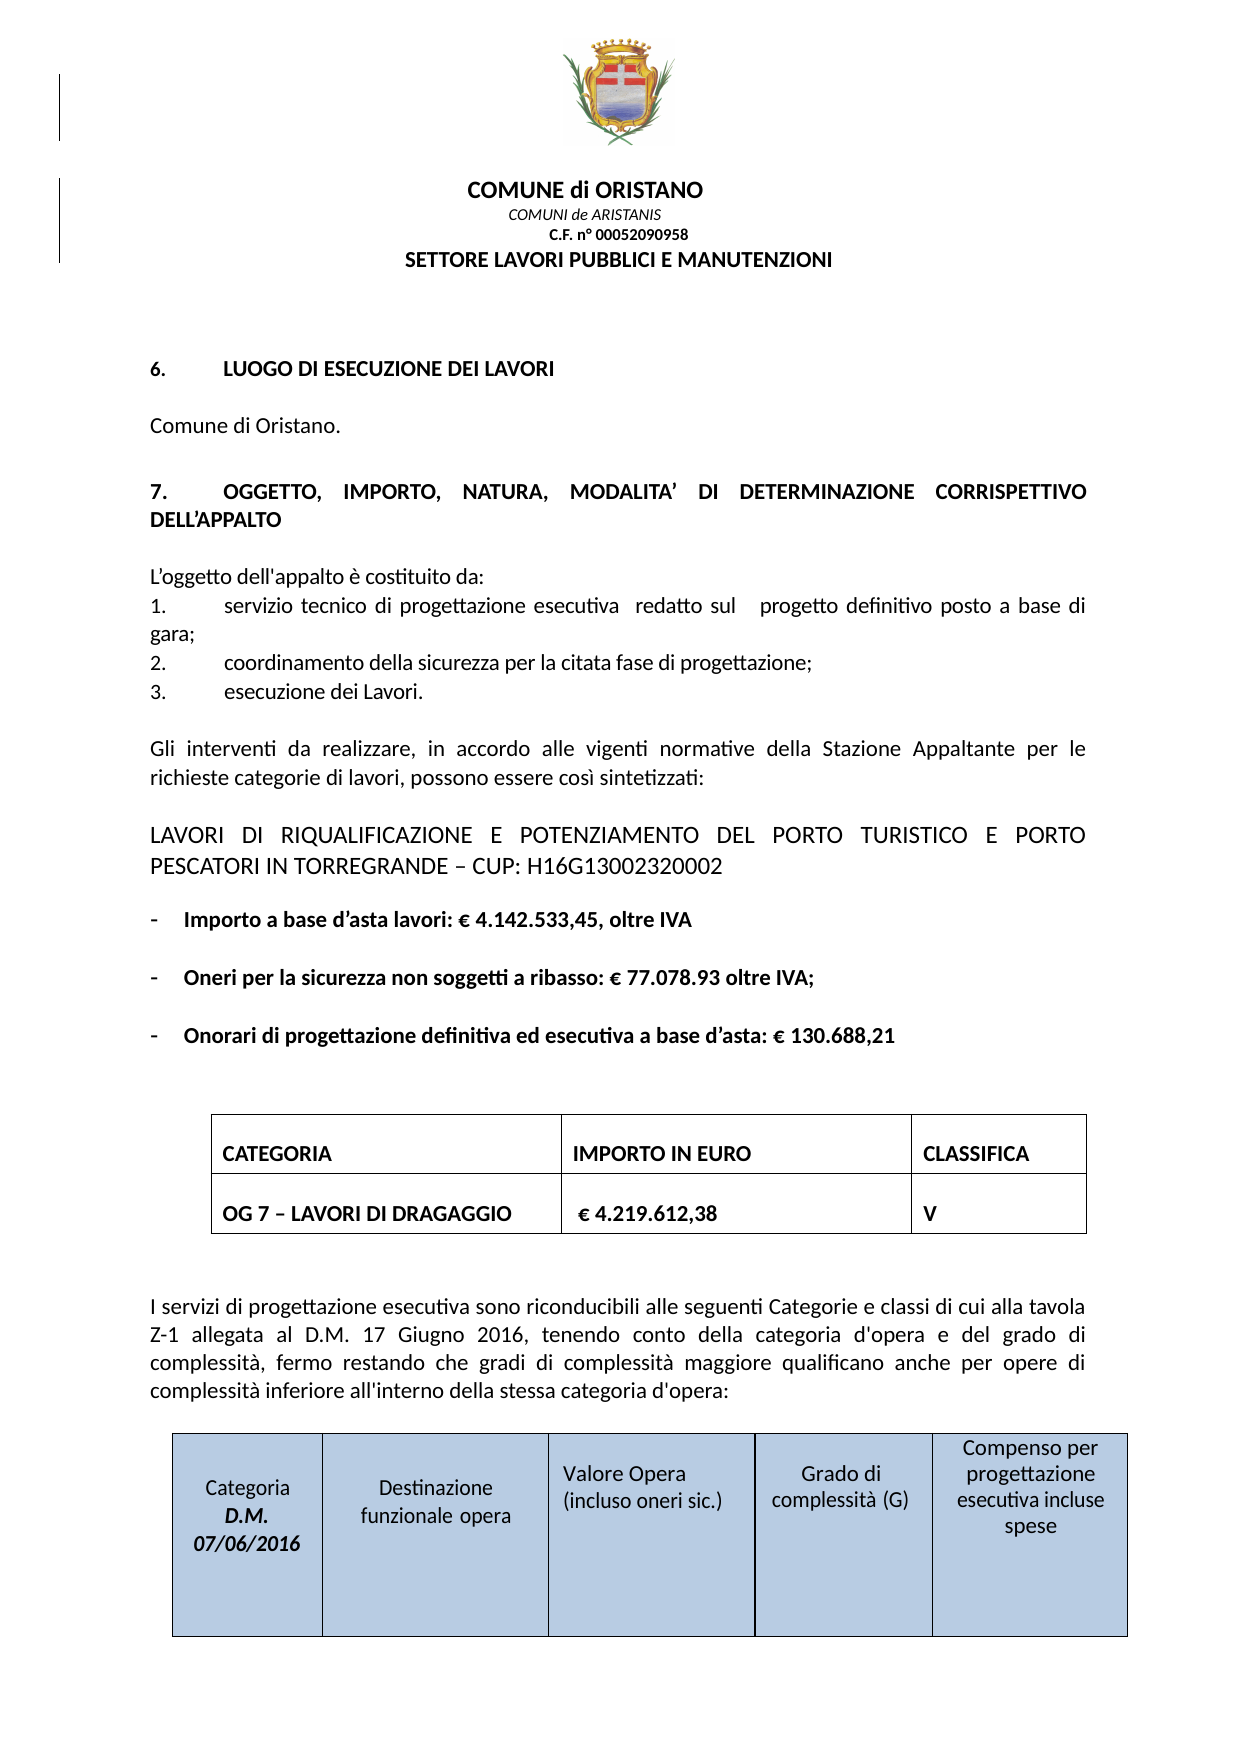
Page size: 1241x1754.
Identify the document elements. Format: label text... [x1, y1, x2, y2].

list Oneri per la sicurezza non soggetti a ribasso: € 77.078.93 oltre IVA; [150, 939, 1087, 997]
list Importo a base d’asta lavori: € 4.142.533,45, oltre IVA [150, 881, 1087, 939]
table_header Categoria D.M. 07/06/2016 [173, 1434, 322, 1636]
text I servizi di progettazione esecutiva sono riconducibili alle seguenti Categorie e classi di cui alla tavola Z-1 allegata al D.M. 17 Giugno 2016, tenendo conto della categoria d'opera e del grado di complessità, fermo restando che gradi di complessità maggiore qualificano anche per opere di complessità inferiore all'interno della stessa categoria d'opera: [150, 1292, 1087, 1404]
table_header Valore Opera (incluso oneri sic.) [549, 1434, 754, 1636]
text LAVORI DI RIQUALIFICAZIONE E POTENZIAMENTO DEL PORTO TURISTICO E PORTO PESCATORI IN TORREGRANDE – CUP: H16G13002320002 [150, 819, 1087, 881]
list coordinamento della sicurezza per la citata fase di progettazione; [150, 648, 1087, 676]
list esecuzione dei Lavori. [150, 677, 1087, 705]
text L’oggetto dell'appalto è costituito da: [150, 562, 1087, 590]
text Gli interventi da realizzare, in accordo alle vigenti normative della Stazione Appaltante per le richieste categorie di lavori, possono essere così sintetizzati: [150, 734, 1087, 791]
table_cell € 4.219.612,38 [562, 1174, 911, 1233]
table_cell OG 7 – LAVORI DI DRAGAGGIO [212, 1174, 561, 1233]
table_header Destinazione funzionale opera [323, 1434, 548, 1636]
list servizio tecnico di progettazione esecutiva redatto sul progetto definitivo posto a base di gara; [150, 591, 1087, 647]
table_cell V [912, 1174, 1086, 1233]
list LUOGO DI ESECUZIONE DEI LAVORI [150, 354, 1087, 382]
table_header IMPORTO IN EURO [562, 1115, 911, 1173]
table_header Grado di complessità (G) [756, 1434, 932, 1636]
table_header CLASSIFICA [912, 1115, 1086, 1173]
table_header Compenso per progettazione esecutiva incluse spese [933, 1434, 1127, 1636]
text Comune di Oristano. [150, 411, 1087, 439]
table_header CATEGORIA [212, 1115, 561, 1173]
list OGGETTO, IMPORTO, NATURA, MODALITA’ DI DETERMINAZIONE CORRISPETTIVO DELL’APPALTO [150, 477, 1087, 533]
list Onorari di progettazione definitiva ed esecutiva a base d’asta: € 130.688,21 [150, 997, 1087, 1056]
